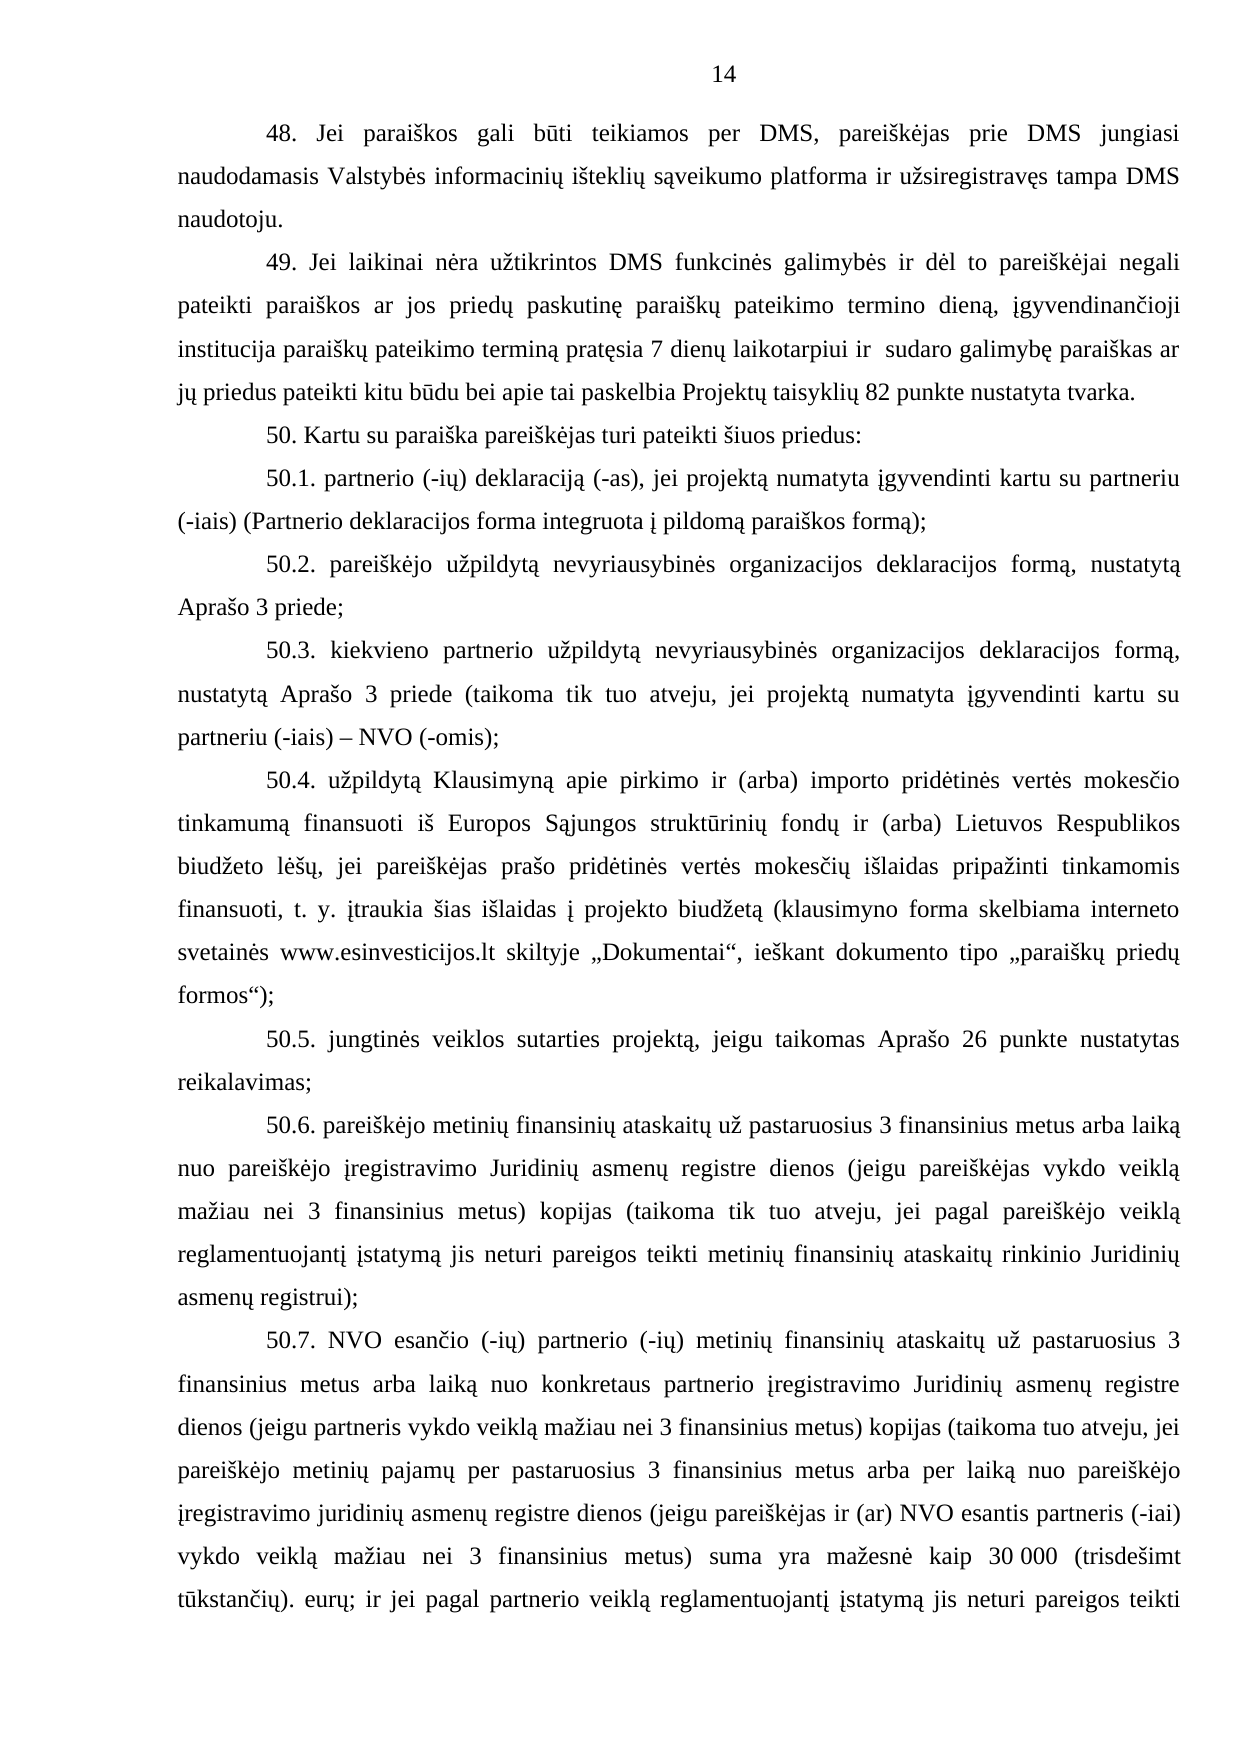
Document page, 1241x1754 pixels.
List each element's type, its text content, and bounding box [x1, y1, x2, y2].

text 50.6. pareiškėjo metinių finansinių ataskaitų už pastaruosius 3 finansinius metus arba laiką nuo pareiškėjo įregistravimo Juridinių asmenų registre dienos (jeigu pareiškėjas vykdo veiklą mažiau nei 3 finansinius metus) kopijas (taikoma tik tuo atveju, jei pagal pareiškėjo veiklą reglamentuojantį įstatymą jis neturi pareigos teikti metinių finansinių ataskaitų rinkinio Juridinių asmenų registrui); [177, 1110, 1181, 1311]
text 50.5. jungtinės veiklos sutarties projektą, jeigu taikomas Aprašo 26 punkte nustatytas reikalavimas; [177, 1024, 1181, 1096]
text 49. Jei laikinai nėra užtikrintos DMS funkcinės galimybės ir dėl to pareiškėjai negali pateikti paraiškos ar jos priedų paskutinę paraiškų pateikimo termino dieną, įgyvendinančioji institucija paraiškų pateikimo terminą pratęsia 7 dienų laikotarpiui ir sudaro galimybę paraiškas ar jų priedus pateikti kitu būdu bei apie tai paskelbia Projektų taisyklių 82 punkte nustatyta tvarka. [177, 247, 1181, 406]
text 48. Jei paraiškos gali būti teikiamos per DMS, pareiškėjas prie DMS jungiasi naudodamasis Valstybės informacinių išteklių sąveikumo platforma ir užsiregistravęs tampa DMS naudotoju. [177, 118, 1181, 233]
text 50.4. užpildytą Klausimyną apie pirkimo ir (arba) importo pridėtinės vertės mokesčio tinkamumą finansuoti iš Europos Sąjungos struktūrinių fondų ir (arba) Lietuvos Respublikos biudžeto lėšų, jei pareiškėjas prašo pridėtinės vertės mokesčių išlaidas pripažinti tinkamomis finansuoti, t. y. įtraukia šias išlaidas į projekto biudžetą (klausimyno forma skelbiama interneto svetainės www.esinvesticijos.lt skiltyje „Dokumentai“, ieškant dokumento tipo „paraiškų priedų formos“); [177, 765, 1181, 1009]
text 50.7. NVO esančio (-ių) partnerio (-ių) metinių finansinių ataskaitų už pastaruosius 3 finansinius metus arba laiką nuo konkretaus partnerio įregistravimo Juridinių asmenų registre dienos (jeigu partneris vykdo veiklą mažiau nei 3 finansinius metus) kopijas (taikoma tuo atveju, jei pareiškėjo metinių pajamų per pastaruosius 3 finansinius metus arba per laiką nuo pareiškėjo įregistravimo juridinių asmenų registre dienos (jeigu pareiškėjas ir (ar) NVO esantis partneris (-iai) vykdo veiklą mažiau nei 3 finansinius metus) suma yra mažesnė kaip 30 000 (trisdešimt tūkstančių). eurų; ir jei pagal partnerio veiklą reglamentuojantį įstatymą jis neturi pareigos teikti [177, 1326, 1181, 1613]
text 50.3. kiekvieno partnerio užpildytą nevyriausybinės organizacijos deklaracijos formą, nustatytą Aprašo 3 priede (taikoma tik tuo atveju, jei projektą numatyta įgyvendinti kartu su partneriu (-iais) – NVO (-omis); [177, 636, 1181, 751]
text 50. Kartu su paraiška pareiškėjas turi pateikti šiuos priedus: [177, 420, 1181, 449]
text 50.2. pareiškėjo užpildytą nevyriausybinės organizacijos deklaracijos formą, nustatytą Aprašo 3 priede; [177, 549, 1181, 621]
text 50.1. partnerio (-ių) deklaraciją (-as), jei projektą numatyta įgyvendinti kartu su partneriu (-iais) (Partnerio deklaracijos forma integruota į pildomą paraiškos formą); [177, 463, 1181, 535]
